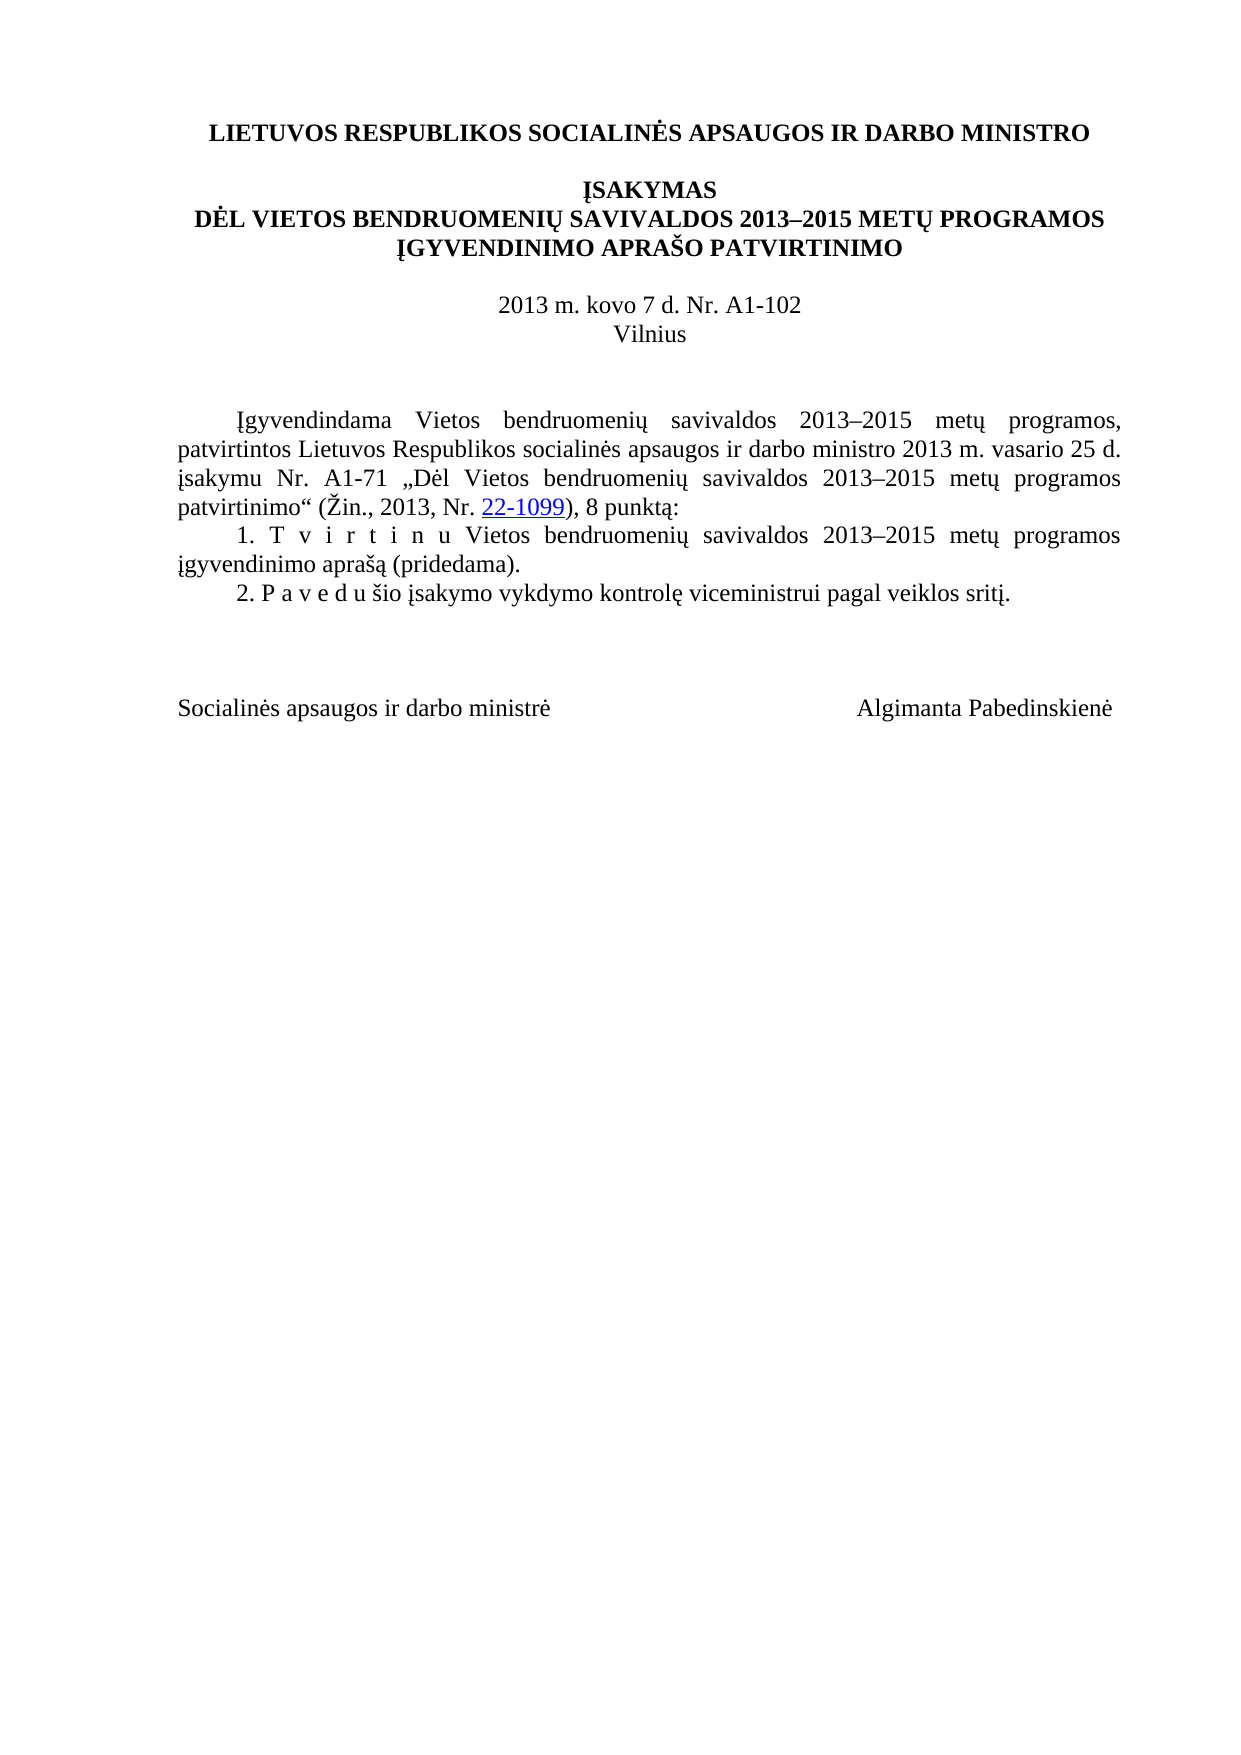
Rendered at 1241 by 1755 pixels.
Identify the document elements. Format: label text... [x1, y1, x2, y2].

text Socialinės apsaugos ir darbo ministrė Algimanta Pabedinskienė [177, 693, 1122, 722]
text DĖL vietos bendruomenių savivaldos 2013–2015 metų programos įgyvendinimo aprašo patvirtinimo [177, 204, 1122, 262]
text Vilnius [177, 319, 1122, 348]
text 2013 m. kovo 7 d. Nr. A1-102 [177, 291, 1122, 319]
text 1. T v i r t i n u Vietos bendruomenių savivaldos 2013–2015 metų programos įgyvendinimo aprašą (pridedama). [177, 521, 1122, 578]
text ĮSAKYMAS [177, 176, 1122, 204]
text 2. P a v e d u šio įsakymo vykdymo kontrolę viceministrui pagal veiklos sritį. [177, 578, 1122, 607]
text LIETUVOS RESPUBLIKOS SOCIALINĖS APSAUGOS IR DARBO MINISTRO [177, 118, 1122, 147]
text Įgyvendindama Vietos bendruomenių savivaldos 2013–2015 metų programos, patvirtintos Lietuvos Respublikos socialinės apsaugos ir darbo ministro 2013 m. vasario 25 d. įsakymu Nr. A1-71 „Dėl Vietos bendruomenių savivaldos 2013–2015 metų programos patvirtinimo“ (Žin., 2013, Nr. 22-1099), 8 punktą: [177, 406, 1122, 521]
